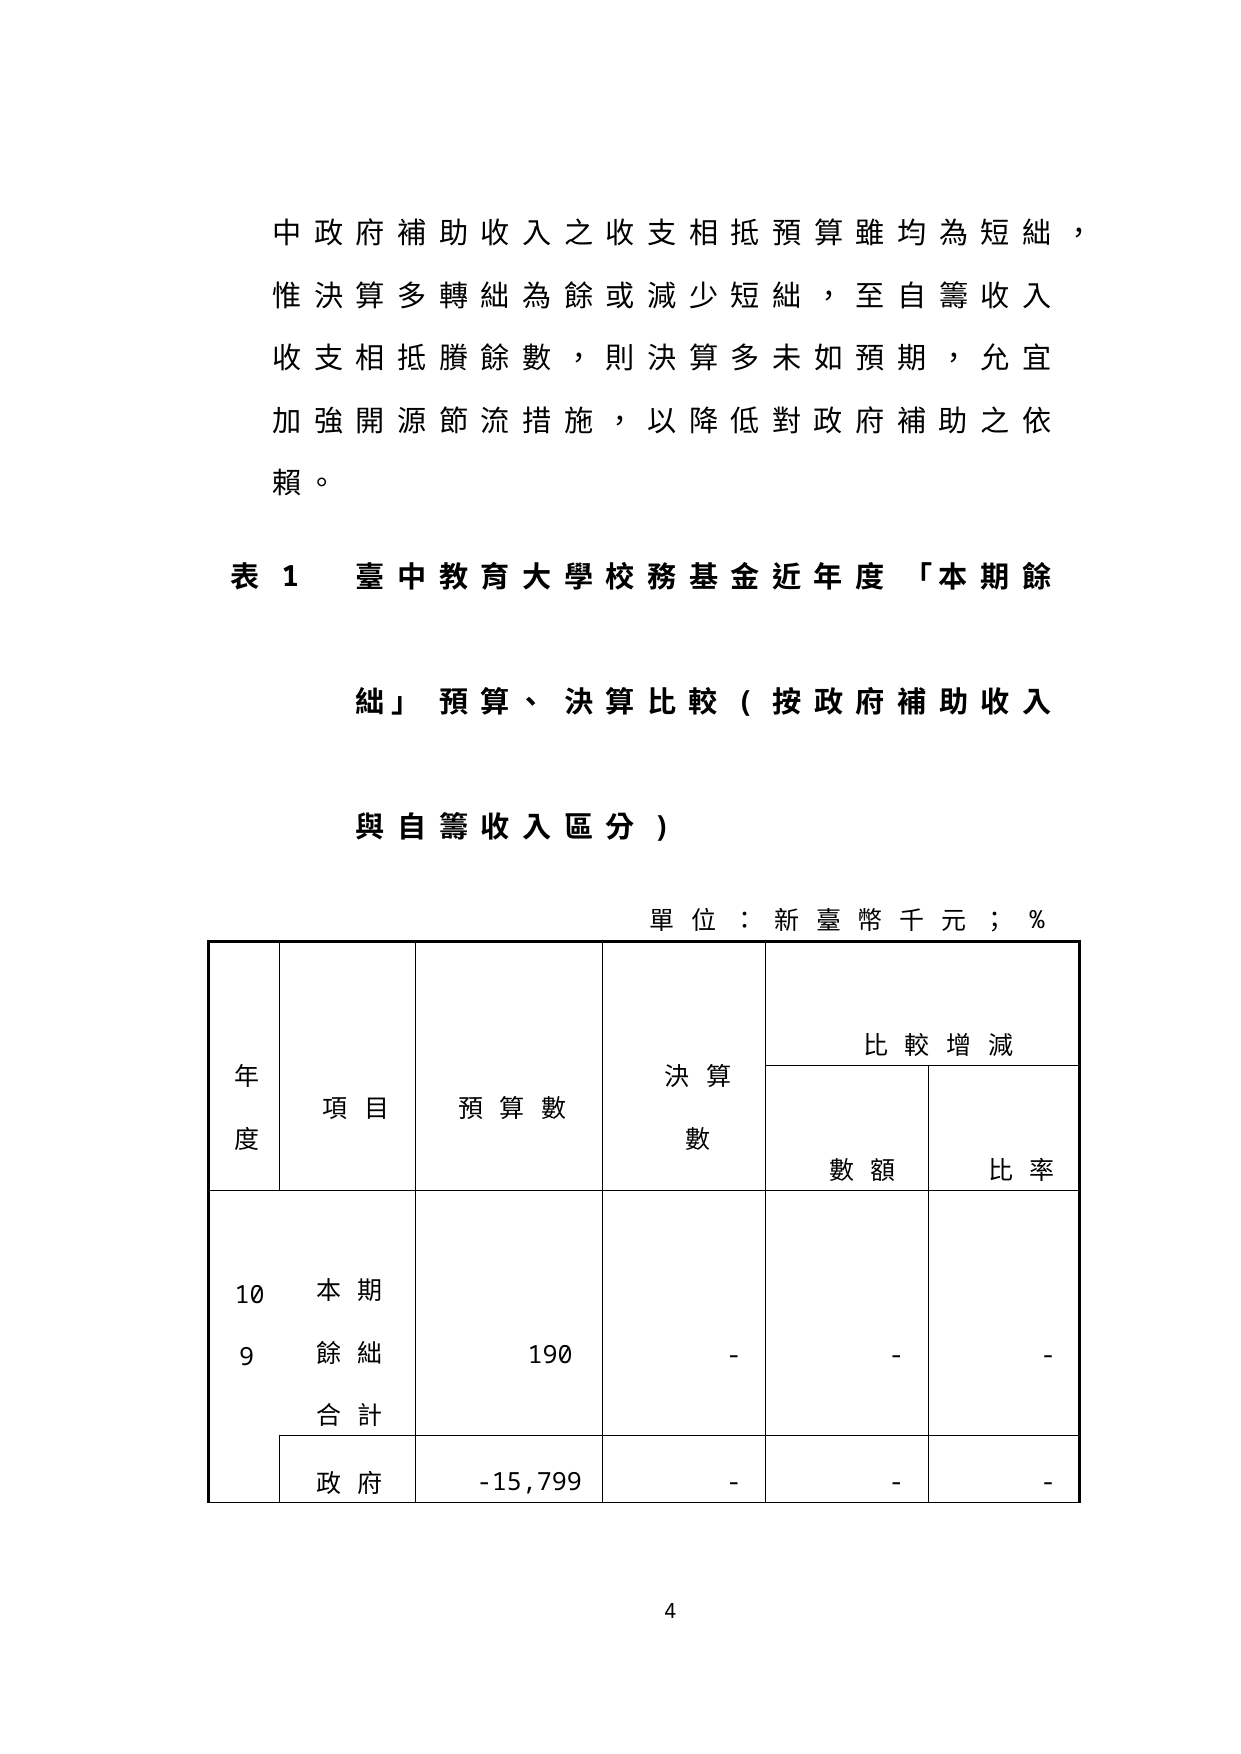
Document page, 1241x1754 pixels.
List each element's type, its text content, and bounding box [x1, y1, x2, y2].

table_cell - [929, 1436, 1078, 1502]
text 單位：新臺幣千元；% [183, 877, 1058, 939]
table_cell 比率 [929, 1066, 1078, 1189]
table_header 決算數 [603, 943, 765, 1189]
table_header 比較增減 [766, 943, 1078, 1064]
table_header 預算數 [416, 943, 602, 1189]
table_cell 數額 [766, 1066, 928, 1189]
table_cell - [929, 1191, 1078, 1434]
table_cell 政府 [280, 1436, 415, 1502]
text 表1 臺中教育大學校務基金近年度「本期餘絀」預算、決算比較(按政府補助收入與自籌收入區分) [199, 502, 1058, 877]
table_header 年度 [210, 943, 279, 1189]
table_header 項目 [280, 943, 415, 1189]
table_cell - [766, 1436, 928, 1502]
table_cell 本期餘絀合計 [280, 1191, 415, 1434]
table_cell - [766, 1191, 928, 1434]
text 綜上，臺中教育大學校務基金110年度預算案收支預計雖編列短絀，而近年度決算多轉絀為餘，或決算賸餘大幅超逾預算數，其中政府補助收入之收支相抵預算雖均為短絀，惟決算多轉絀為餘或減少短絀，至自籌收入收支相抵賸餘數，則決算多未如預期，允宜加強開源節流措施，以降低對政府補助之依賴。 [242, 189, 1058, 502]
table_cell - [603, 1191, 765, 1434]
table_cell -15,799 [416, 1436, 602, 1502]
table_cell 109 [210, 1191, 279, 1502]
table_cell - [603, 1436, 765, 1502]
table_cell 190 [416, 1191, 602, 1434]
